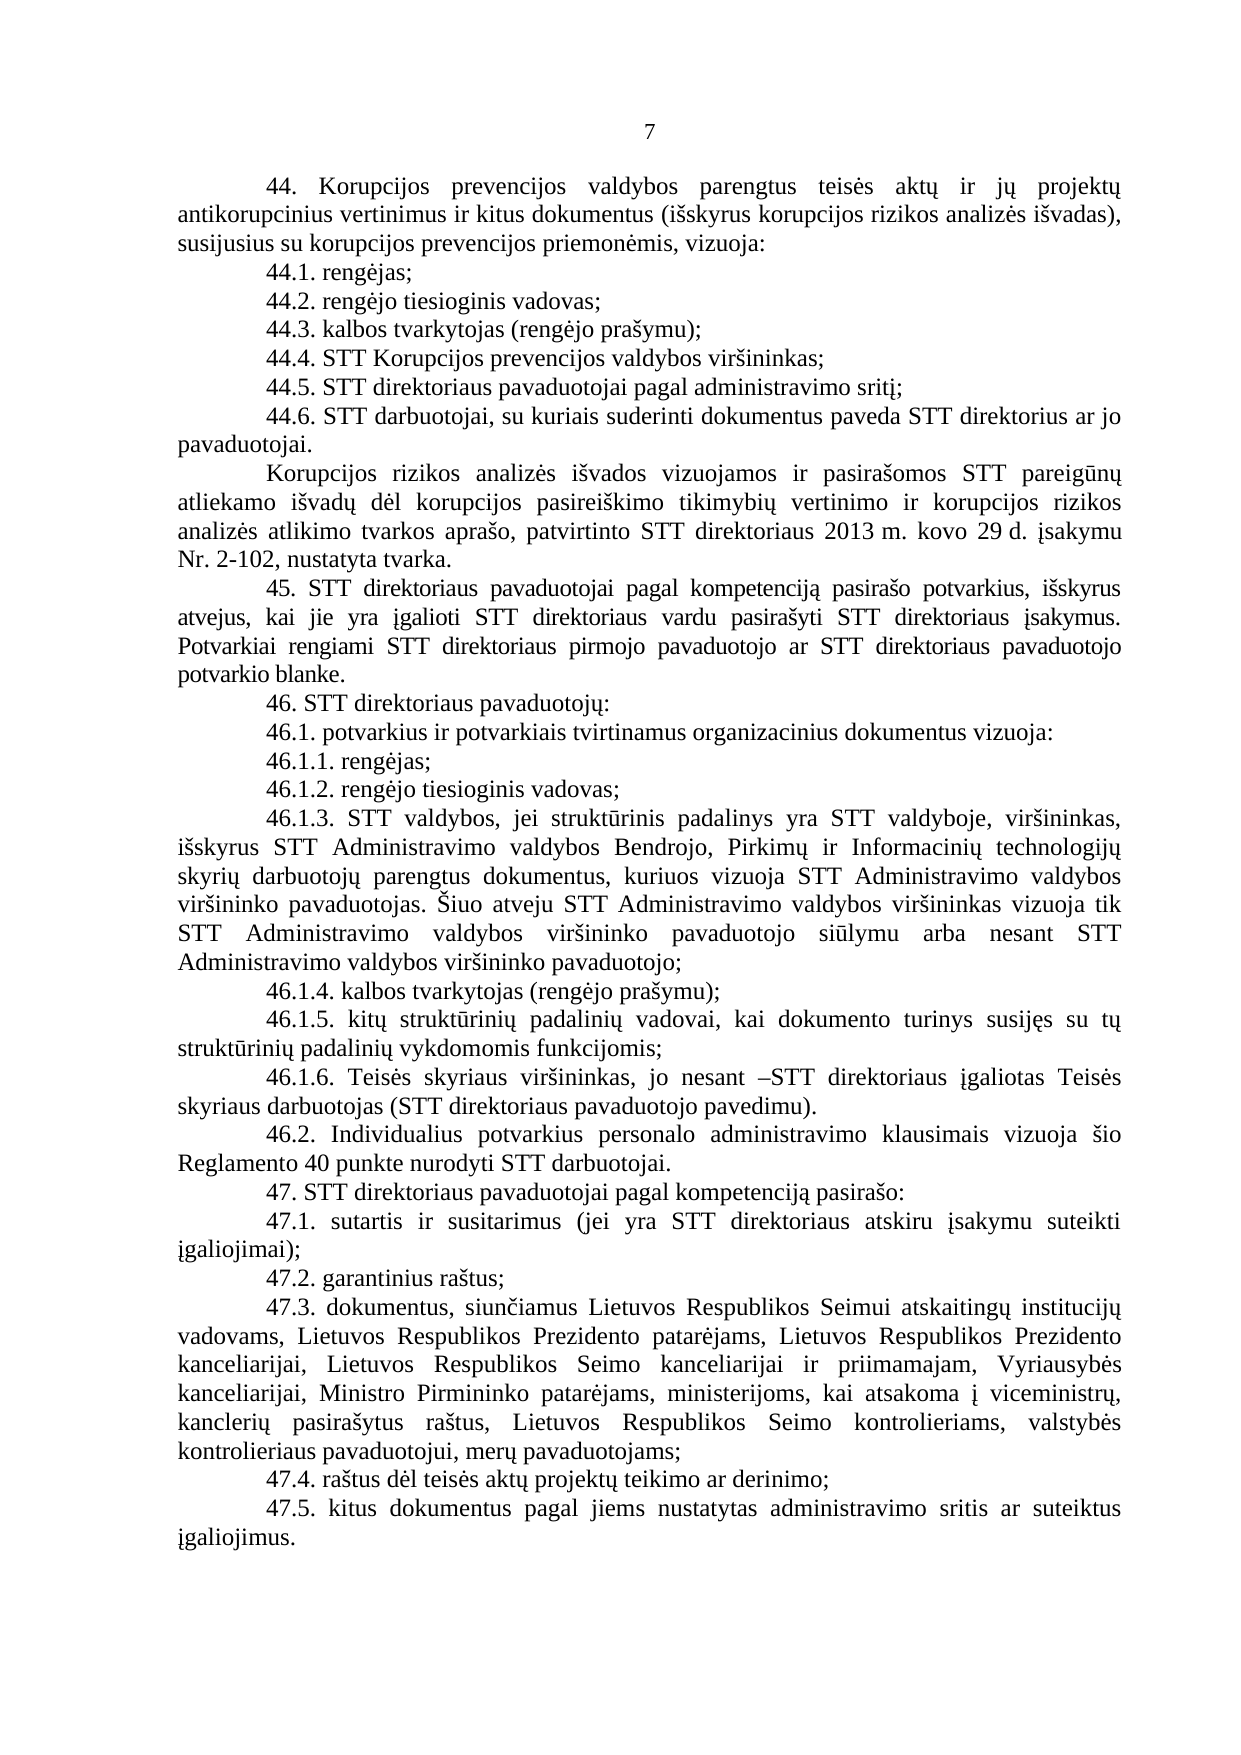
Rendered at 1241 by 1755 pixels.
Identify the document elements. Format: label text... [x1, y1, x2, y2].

text 44. Korupcijos prevencijos valdybos parengtus teisės aktų ir jų projektų antikorupcinius vertinimus ir kitus dokumentus (išskyrus korupcijos rizikos analizės išvadas), susijusius su korupcijos prevencijos priemonėmis, vizuoja: [177, 171, 1122, 257]
text 47.3. dokumentus, siunčiamus Lietuvos Respublikos Seimui atskaitingų institucijų vadovams, Lietuvos Respublikos Prezidento patarėjams, Lietuvos Respublikos Prezidento kanceliarijai, Lietuvos Respublikos Seimo kanceliarijai ir priimamajam, Vyriausybės kanceliarijai, Ministro Pirmininko patarėjams, ministerijoms, kai atsakoma į viceministrų, kanclerių pasirašytus raštus, Lietuvos Respublikos Seimo kontrolieriams, valstybės kontrolieriaus pavaduotojui, merų pavaduotojams; [177, 1292, 1122, 1464]
text 45. STT direktoriaus pavaduotojai pagal kompetenciją pasirašo potvarkius, išskyrus atvejus, kai jie yra įgalioti STT direktoriaus vardu pasirašyti STT direktoriaus įsakymus. Potvarkiai rengiami STT direktoriaus pirmojo pavaduotojo ar STT direktoriaus pavaduotojo potvarkio blanke. [177, 573, 1122, 688]
text 47.1. sutartis ir susitarimus (jei yra STT direktoriaus atskiru įsakymu suteikti įgaliojimai); [177, 1206, 1122, 1263]
text 44.5. STT direktoriaus pavaduotojai pagal administravimo sritį; [177, 372, 1122, 401]
text 44.1. rengėjas; [177, 257, 1122, 286]
text 46.1.4. kalbos tvarkytojas (rengėjo prašymu); [177, 976, 1122, 1004]
text 46.1.5. kitų struktūrinių padalinių vadovai, kai dokumento turinys susijęs su tų struktūrinių padalinių vykdomomis funkcijomis; [177, 1004, 1122, 1062]
text 44.6. STT darbuotojai, su kuriais suderinti dokumentus paveda STT direktorius ar jo pavaduotojai. [177, 401, 1122, 458]
text 46.1.1. rengėjas; [177, 746, 1122, 774]
text 44.2. rengėjo tiesioginis vadovas; [177, 286, 1122, 314]
text 46. STT direktoriaus pavaduotojų: [177, 688, 1122, 717]
text Korupcijos rizikos analizės išvados vizuojamos ir pasirašomos STT pareigūnų atliekamo išvadų dėl korupcijos pasireiškimo tikimybių vertinimo ir korupcijos rizikos analizės atlikimo tvarkos aprašo, patvirtinto STT direktoriaus 2013 m. kovo 29 d. įsakymu Nr. 2-102, nustatyta tvarka. [177, 458, 1122, 573]
text 46.1.2. rengėjo tiesioginis vadovas; [177, 774, 1122, 803]
text 47. STT direktoriaus pavaduotojai pagal kompetenciją pasirašo: [177, 1177, 1122, 1206]
text 47.2. garantinius raštus; [177, 1263, 1122, 1292]
text 46.2. Individualius potvarkius personalo administravimo klausimais vizuoja šio Reglamento 40 punkte nurodyti STT darbuotojai. [177, 1119, 1122, 1177]
text 46.1. potvarkius ir potvarkiais tvirtinamus organizacinius dokumentus vizuoja: [177, 717, 1122, 746]
text 44.4. STT Korupcijos prevencijos valdybos viršininkas; [177, 343, 1122, 372]
text 44.3. kalbos tvarkytojas (rengėjo prašymu); [177, 314, 1122, 343]
text 46.1.6. Teisės skyriaus viršininkas, jo nesant –STT direktoriaus įgaliotas Teisės skyriaus darbuotojas (STT direktoriaus pavaduotojo pavedimu). [177, 1062, 1122, 1119]
text 47.5. kitus dokumentus pagal jiems nustatytas administravimo sritis ar suteiktus įgaliojimus. [177, 1493, 1122, 1551]
text 47.4. raštus dėl teisės aktų projektų teikimo ar derinimo; [177, 1464, 1122, 1493]
text 46.1.3. STT valdybos, jei struktūrinis padalinys yra STT valdyboje, viršininkas, išskyrus STT Administravimo valdybos Bendrojo, Pirkimų ir Informacinių technologijų skyrių darbuotojų parengtus dokumentus, kuriuos vizuoja STT Administravimo valdybos viršininko pavaduotojas. Šiuo atveju STT Administravimo valdybos viršininkas vizuoja tik STT Administravimo valdybos viršininko pavaduotojo siūlymu arba nesant STT Administravimo valdybos viršininko pavaduotojo; [177, 803, 1122, 976]
